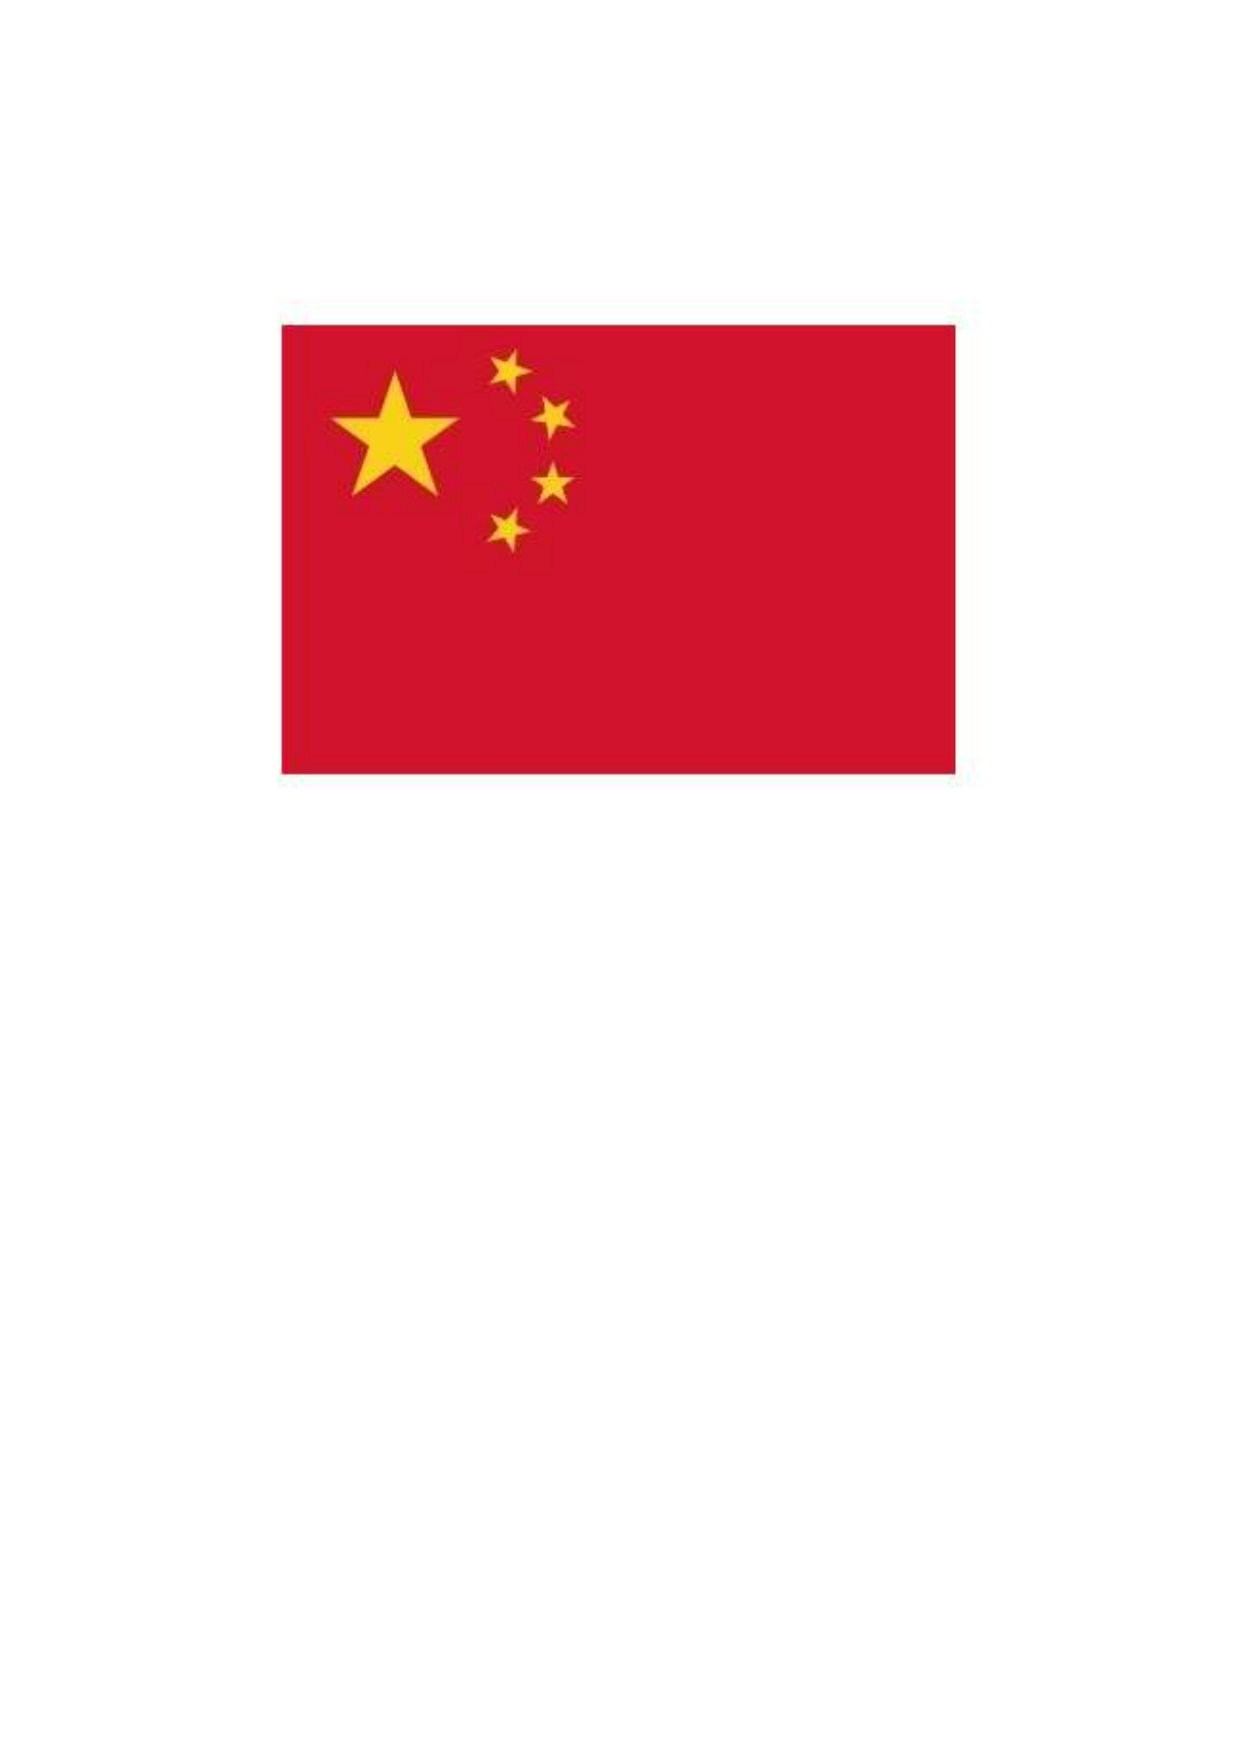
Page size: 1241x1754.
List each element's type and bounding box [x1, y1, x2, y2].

picture [187, 118, 1053, 984]
